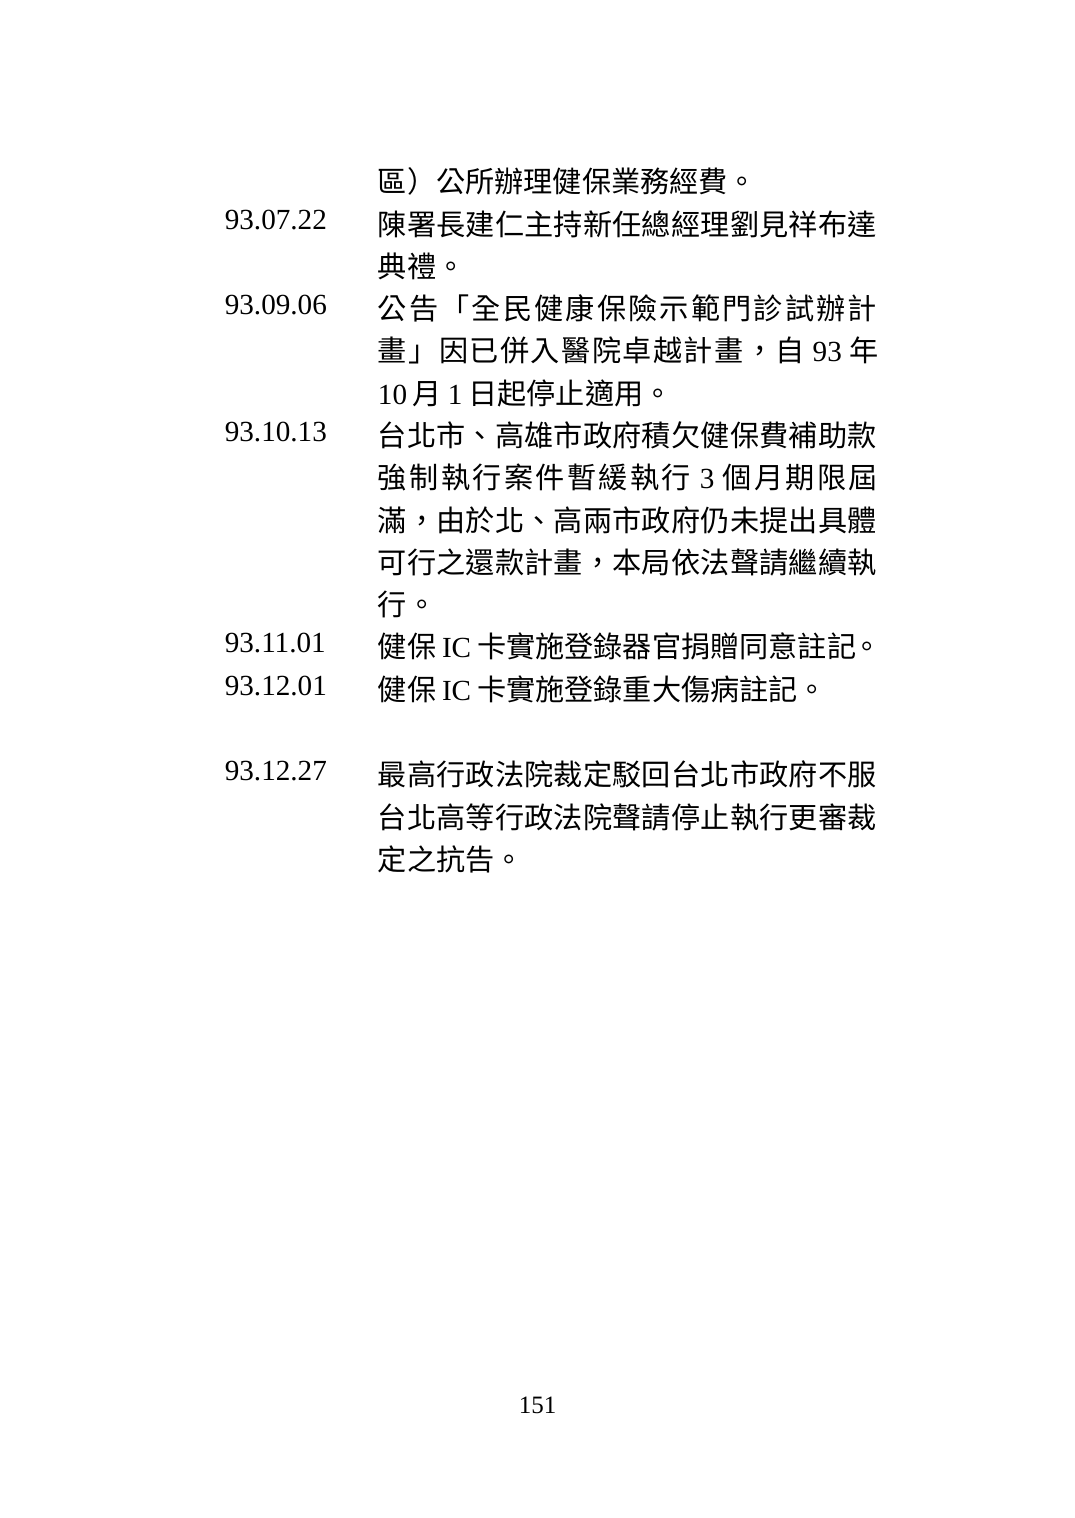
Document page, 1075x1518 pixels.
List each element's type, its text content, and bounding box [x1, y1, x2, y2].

table_cell 93.11.01 [187, 624, 375, 666]
table_cell [187, 1046, 375, 1087]
table_cell [375, 1296, 881, 1337]
table_cell [375, 1129, 881, 1171]
table_cell 93.12.27 [187, 752, 375, 879]
table_cell 健保IC卡實施登錄重大傷病註記。 [375, 666, 881, 752]
table_cell 台北市、高雄市政府積欠健保費補助款強制執行案件暫緩執行3個月期限屆滿，由於北、高兩市政府仍未提出具體可行之還款計畫，本局依法聲請繼續執行。 [375, 413, 881, 624]
table_cell [187, 1171, 375, 1212]
table_cell 陳署長建仁主持新任總經理劉見祥布達典禮。 [375, 201, 881, 286]
table_cell 93.07.22 [187, 201, 375, 286]
table_cell [187, 1212, 375, 1254]
table_cell [187, 1004, 375, 1046]
table_cell [375, 1004, 881, 1046]
table_cell 區）公所辦理健保業務經費。 [375, 159, 881, 201]
table_cell [187, 1087, 375, 1129]
table_cell [375, 962, 881, 1004]
table_cell [187, 1254, 375, 1296]
table_cell 93.09.06 [187, 286, 375, 413]
table_cell [187, 921, 375, 962]
table_cell [375, 1046, 881, 1087]
table_cell [375, 1212, 881, 1254]
table_cell [375, 879, 881, 921]
table_cell 健保IC卡實施登錄器官捐贈同意註記。 [375, 624, 881, 666]
table_cell 公告「全民健康保險示範門診試辦計畫」因已併入醫院卓越計畫，自93年10月1日起停止適用。 [375, 286, 881, 413]
table_cell [375, 1087, 881, 1129]
table_cell [375, 1171, 881, 1212]
table_cell [187, 962, 375, 1004]
table_cell [187, 879, 375, 921]
table_cell [187, 1129, 375, 1171]
table_cell [187, 159, 375, 201]
table_cell [187, 1296, 375, 1337]
table_cell [375, 921, 881, 962]
table_cell 93.12.01 [187, 666, 375, 752]
table_cell 最高行政法院裁定駁回台北市政府不服台北高等行政法院聲請停止執行更審裁定之抗告。 [375, 752, 881, 879]
table_cell [375, 1254, 881, 1296]
table_cell 93.10.13 [187, 413, 375, 624]
